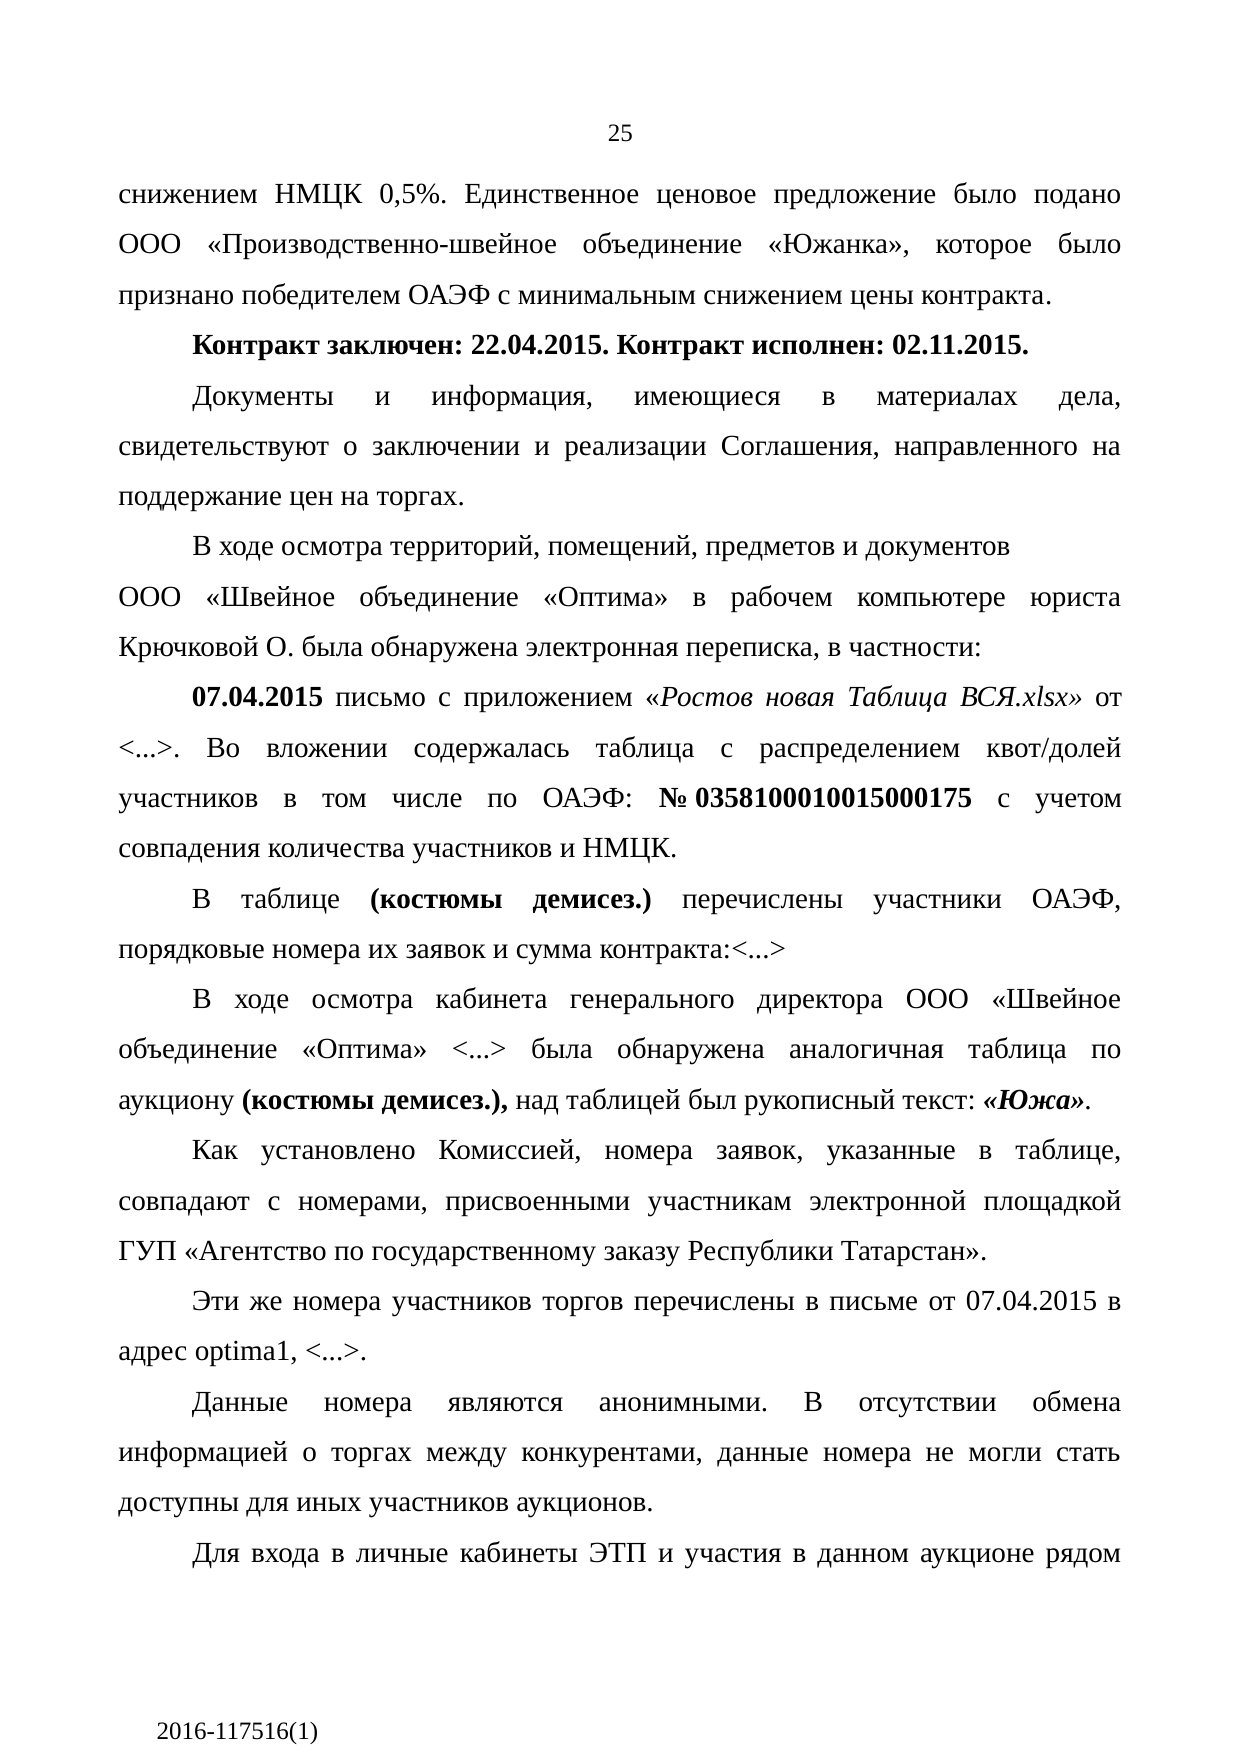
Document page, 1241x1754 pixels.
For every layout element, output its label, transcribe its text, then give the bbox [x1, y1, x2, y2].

text 07.04.2015 письмо с приложением «Ростов новая Таблица ВСЯ.xlsx» от <...>. Во вложении содержалась таблица с распределением квот/долей участников в том числе по ОАЭФ: № 0358100010015000175 с учетом совпадения количества участников и НМЦК. [118, 679, 1122, 864]
text Данные номера являются анонимными. В отсутствии обмена информацией о торгах между конкурентами, данные номера не могли стать доступны для иных участников аукционов. [118, 1384, 1122, 1518]
text В таблице (костюмы демисез.) перечислены участники ОАЭФ, порядковые номера их заявок и сумма контракта:<...> [118, 881, 1122, 964]
text Эти же номера участников торгов перечислены в письме от 07.04.2015 в адрес optima1, <...>. [118, 1283, 1122, 1367]
text В ходе осмотра кабинета генерального директора ООО «Швейное объединение «Оптима» <...> была обнаружена аналогичная таблица по аукциону (костюмы демисез.), над таблицей был рукописный текст: «Южа». [118, 981, 1122, 1116]
text Контракт заключен: 22.04.2015. Контракт исполнен: 02.11.2015. [118, 327, 1122, 361]
text Документы и информация, имеющиеся в материалах дела, свидетельствуют о заключении и реализации Соглашения, направленного на поддержание цен на торгах. [118, 378, 1122, 512]
text Как установлено Комиссией, номера заявок, указанные в таблице, совпадают с номерами, присвоенными участникам электронной площадкой ГУП «Агентство по государственному заказу Республики Татарстан». [118, 1132, 1122, 1266]
text Для входа в личные кабинеты ЭТП и участия в данном аукционе рядом [118, 1535, 1122, 1568]
text В ходе осмотра территорий, помещений, предметов и документов ООО «Швейное объединение «Оптима» в рабочем компьютере юриста Крючковой О. была обнаружена электронная переписка, в частности: [118, 528, 1122, 663]
text снижением НМЦК 0,5%. Единственное ценовое предложение было подано ООО «Производственно-швейное объединение «Южанка», которое было признано победителем ОАЭФ с минимальным снижением цены контракта. [118, 176, 1122, 311]
